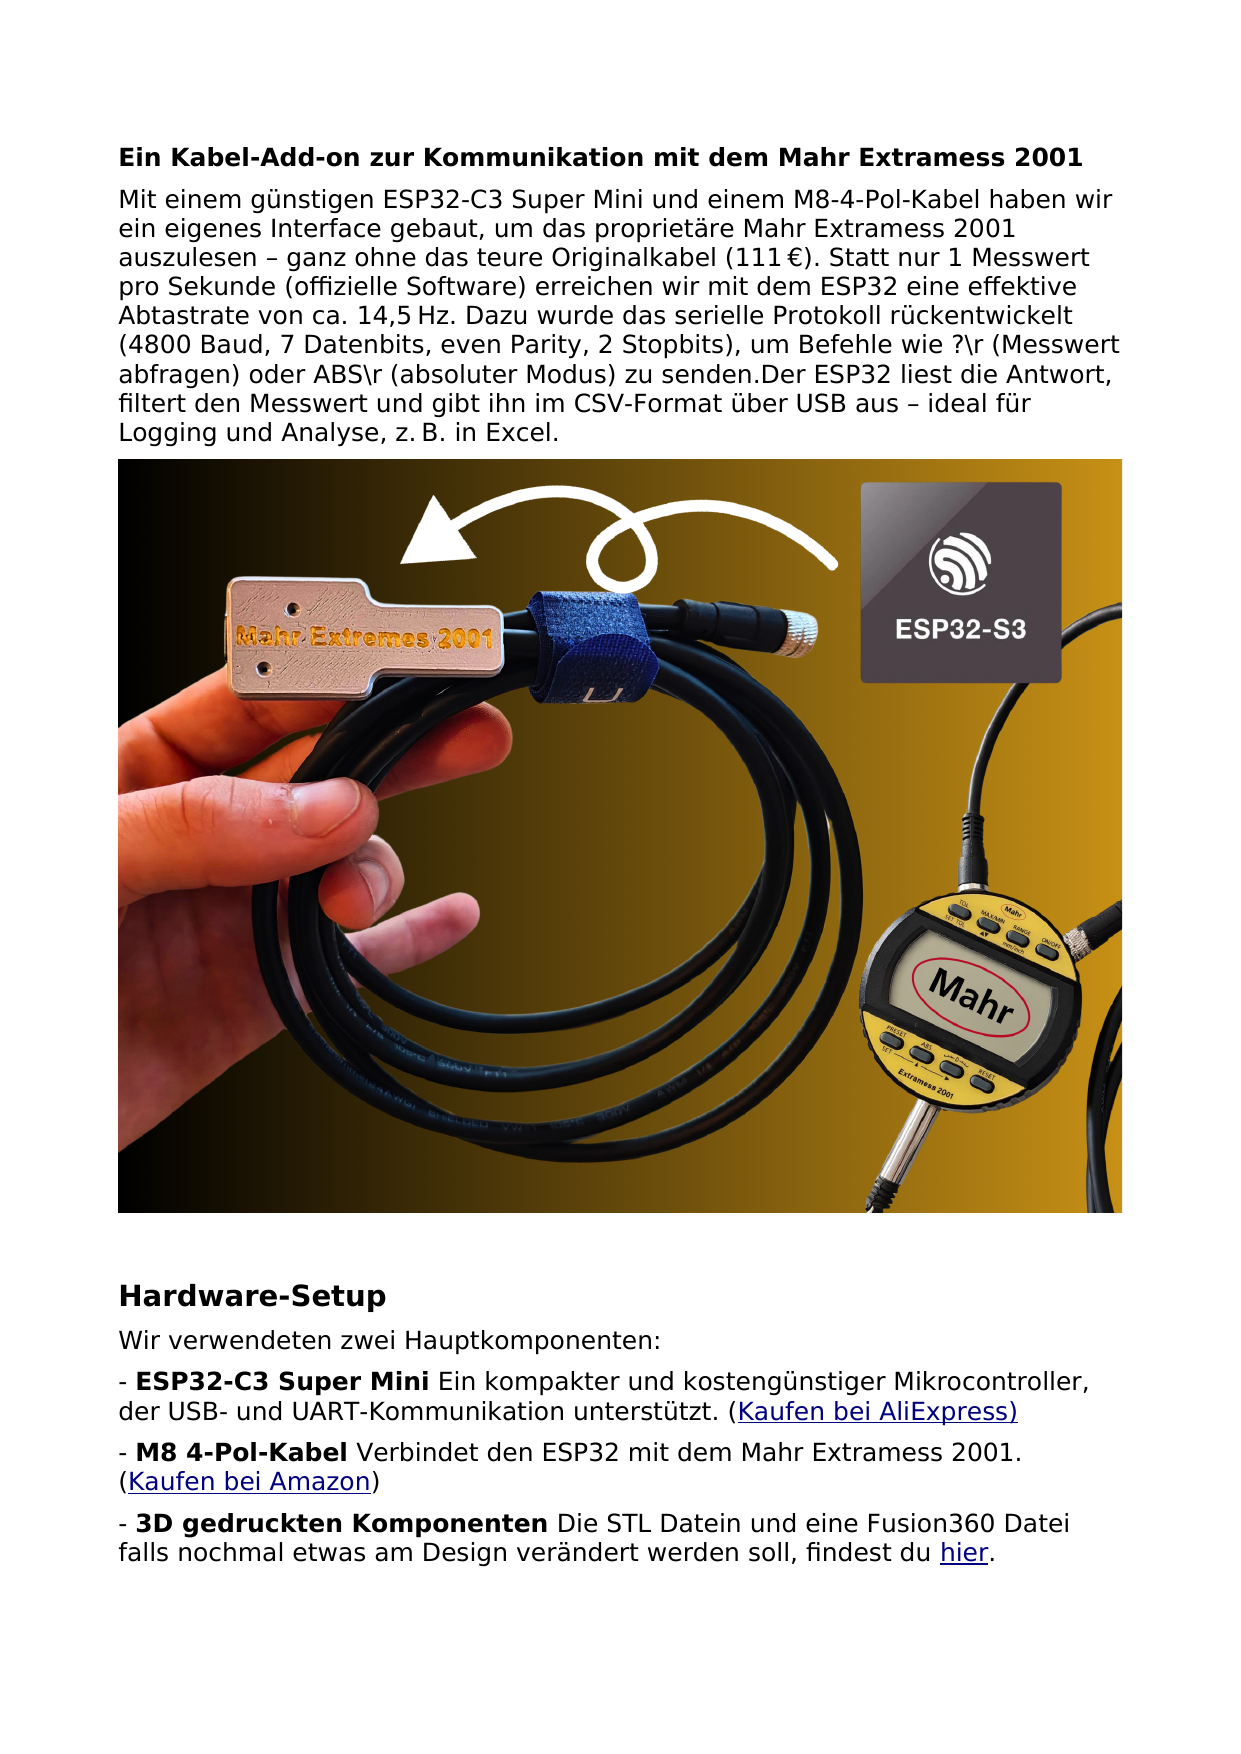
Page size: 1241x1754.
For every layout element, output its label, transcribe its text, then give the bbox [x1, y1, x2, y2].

subtitle Hardware-Setup [118, 1279, 1122, 1313]
text Mit einem günstigen ESP32-C3 Super Mini und einem M8-4-Pol-Kabel haben wir ein eigenes Interface gebaut, um das proprietäre Mahr Extramess 2001 auszulesen – ganz ohne das teure Originalkabel (111 €). Statt nur 1 Messwert pro Sekunde (offizielle Software) erreichen wir mit dem ESP32 eine effektive Abtastrate von ca. 14,5 Hz. Dazu wurde das serielle Protokoll rückentwickelt (4800 Baud, 7 Datenbits, even Parity, 2 Stopbits), um Befehle wie ?\r (Messwert abfragen) oder ABS\r (absoluter Modus) zu senden.Der ESP32 liest die Antwort, filtert den Messwert und gibt ihn im CSV-Format über USB aus – ideal für Logging und Analyse, z. B. in Excel. [118, 185, 1122, 447]
text - 3D gedruckten Komponenten Die STL Datein und eine Fusion360 Datei falls nochmal etwas am Design verändert werden soll, findest du hier. [118, 1509, 1122, 1567]
text Wir verwendeten zwei Hauptkomponenten: [118, 1326, 1122, 1355]
text - M8 4-Pol-Kabel Verbindet den ESP32 mit dem Mahr Extramess 2001. (Kaufen bei Amazon) [118, 1438, 1122, 1497]
subtitle Ein Kabel-Add-on zur Kommunikation mit dem Mahr Extramess 2001 [118, 143, 1122, 172]
picture [118, 459, 1123, 1213]
text - ESP32-C3 Super Mini Ein kompakter und kostengünstiger Mikrocontroller, der USB- und UART-Kommunikation unterstützt. (Kaufen bei AliExpress) [118, 1367, 1122, 1426]
